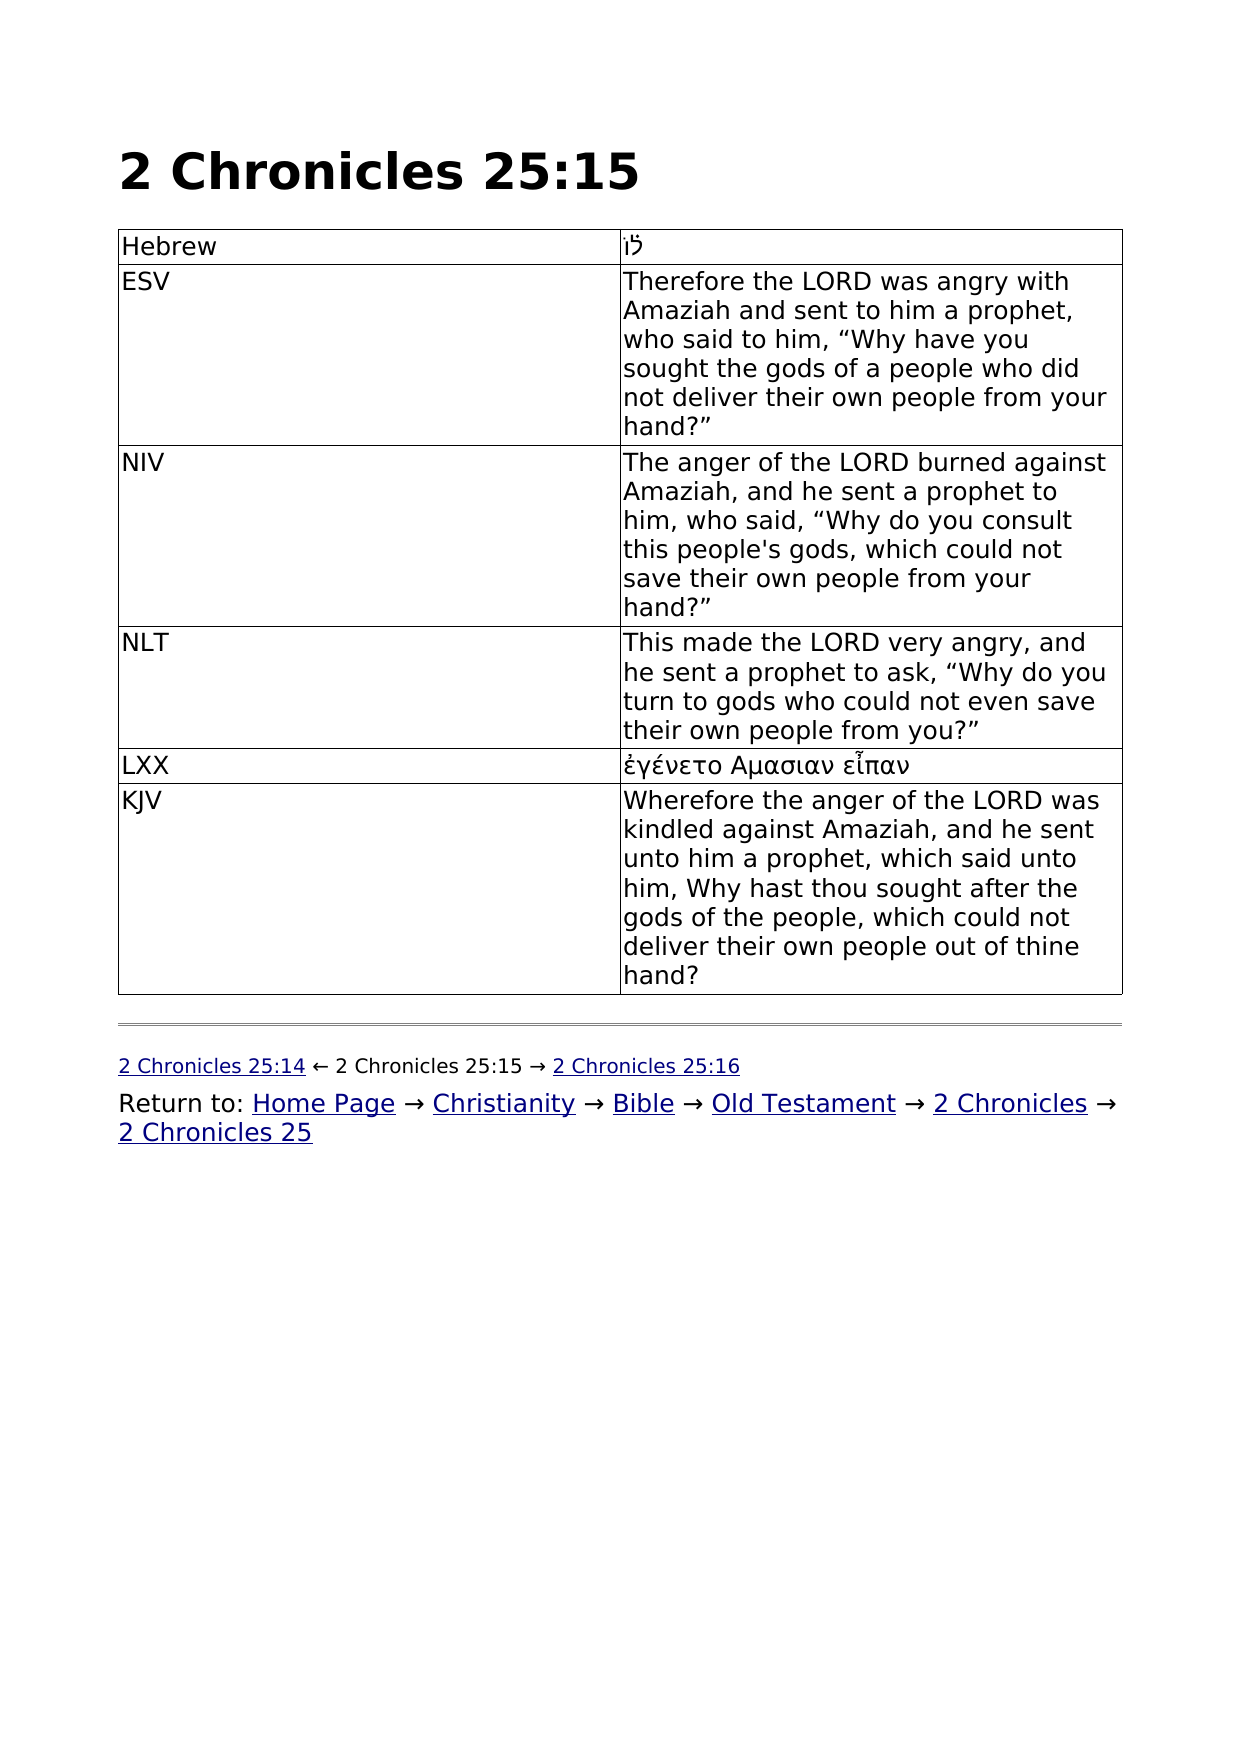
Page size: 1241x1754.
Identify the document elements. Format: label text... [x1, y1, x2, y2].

table_cell NLT [119, 627, 620, 748]
table_header ל֗וֹ [621, 230, 1122, 264]
text 2 Chronicles 25:14 ← 2 Chronicles 25:15 → 2 Chronicles 25:16 [118, 1055, 1122, 1089]
table_cell This made the LORD very angry, and he sent a prophet to ask, “Why do you turn to gods who could not even save their own people from you?” [621, 627, 1122, 748]
table_cell NIV [119, 446, 620, 626]
table_cell Wherefore the anger of the LORD was kindled against Amaziah, and he sent unto him a prophet, which said unto him, Why hast thou sought after the gods of the people, which could not deliver their own people out of thine hand? [621, 784, 1122, 993]
table_cell ESV [119, 265, 620, 445]
table_cell ἐγένετο Αμασιαν εἶπαν [621, 749, 1122, 783]
table_cell The anger of the LORD burned against Amaziah, and he sent a prophet to him, who said, “Why do you consult this people's gods, which could not save their own people from your hand?” [621, 446, 1122, 626]
table_cell KJV [119, 784, 620, 993]
table_header Hebrew [119, 230, 620, 264]
subtitle 2 Chronicles 25:15 [118, 143, 1122, 201]
text Return to: Home Page → Christianity → Bible → Old Testament → 2 Chronicles → 2 Chronicles 25 [118, 1089, 1122, 1147]
table_cell Therefore the LORD was angry with Amaziah and sent to him a prophet, who said to him, “Why have you sought the gods of a people who did not deliver their own people from your hand?” [621, 265, 1122, 445]
table_cell LXX [119, 749, 620, 783]
